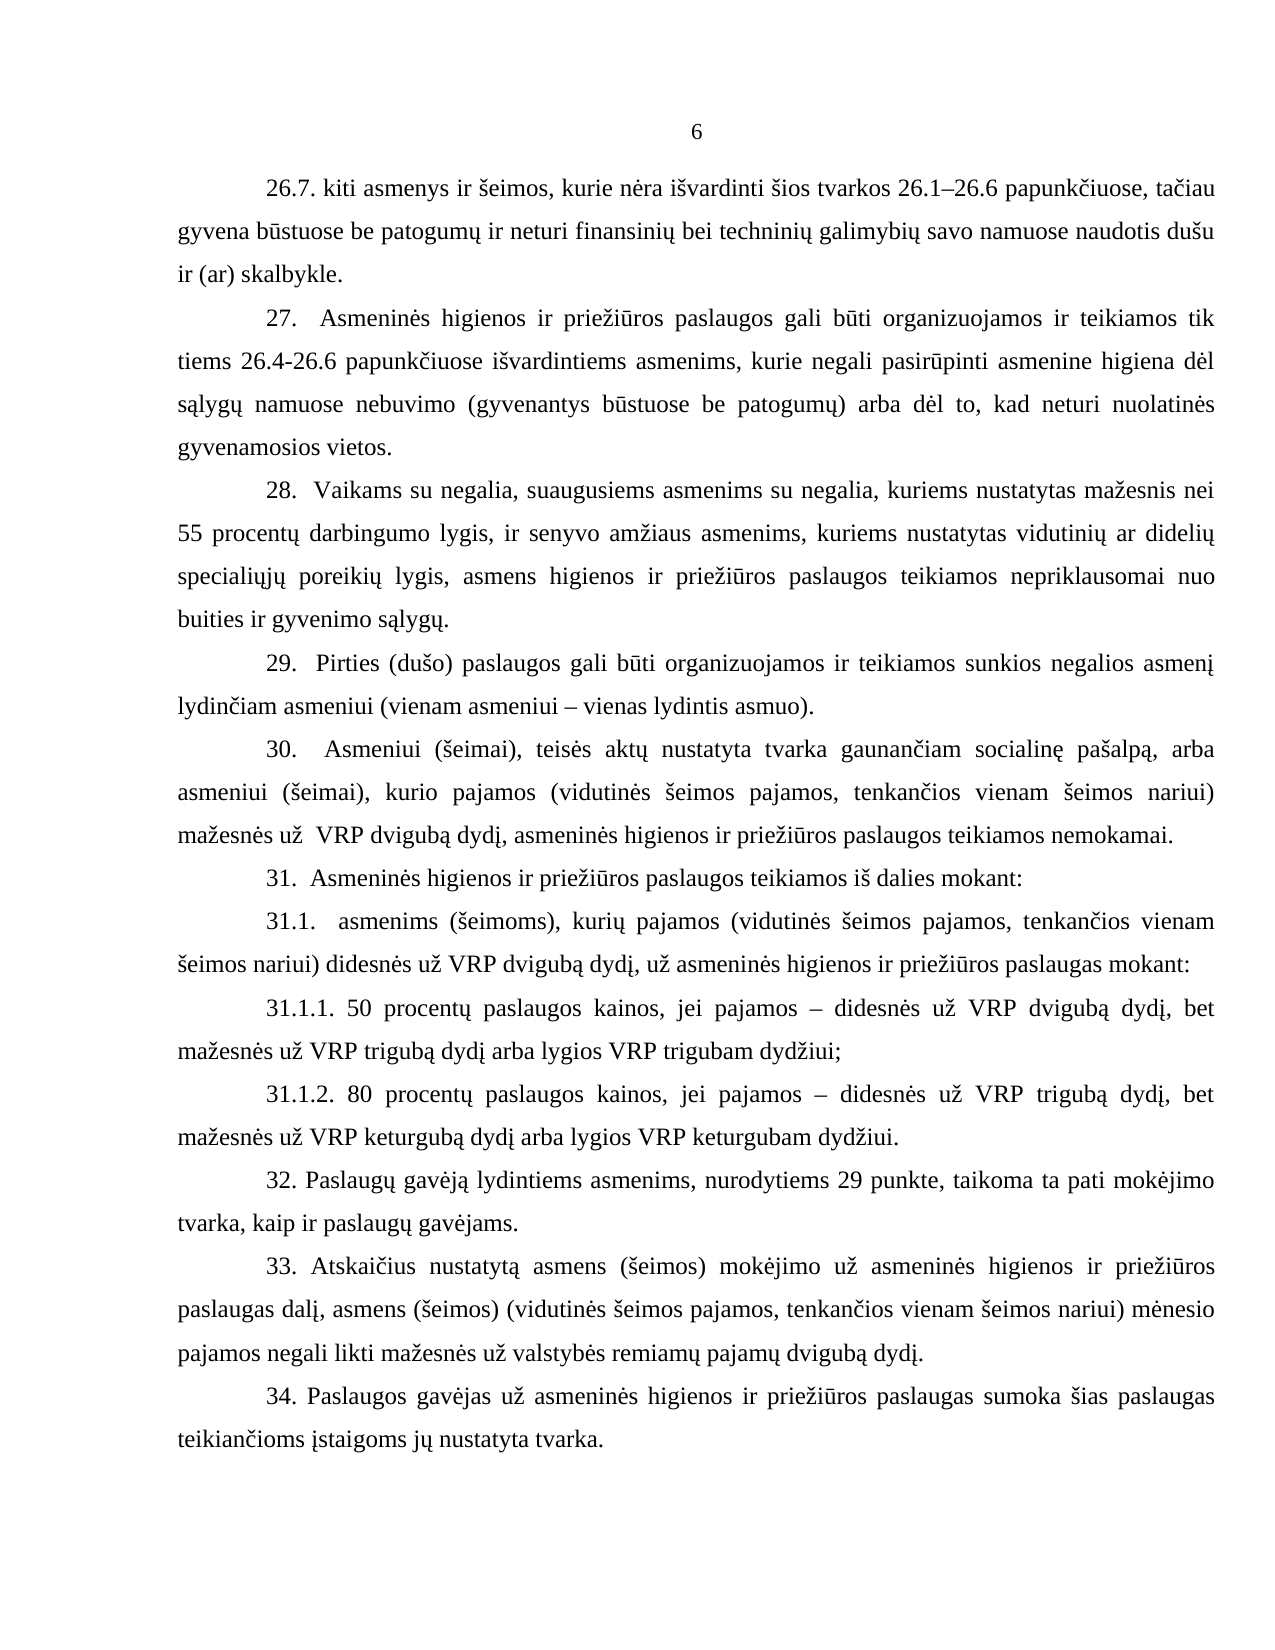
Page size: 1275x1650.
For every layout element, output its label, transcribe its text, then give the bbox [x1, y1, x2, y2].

text 26.7. kiti asmenys ir šeimos, kurie nėra išvardinti šios tvarkos 26.1–26.6 papunkčiuose, tačiau gyvena būstuose be patogumų ir neturi finansinių bei techninių galimybių savo namuose naudotis dušu ir (ar) skalbykle. [177, 173, 1216, 288]
text 32. Paslaugų gavėją lydintiems asmenims, nurodytiems 29 punkte, taikoma ta pati mokėjimo tvarka, kaip ir paslaugų gavėjams. [177, 1165, 1216, 1237]
text 29. Pirties (dušo) paslaugos gali būti organizuojamos ir teikiamos sunkios negalios asmenį lydinčiam asmeniui (vienam asmeniui – vienas lydintis asmuo). [177, 648, 1216, 719]
text 31. Asmeninės higienos ir priežiūros paslaugos teikiamos iš dalies mokant: [177, 863, 1216, 892]
text 33. Atskaičius nustatytą asmens (šeimos) mokėjimo už asmeninės higienos ir priežiūros paslaugas dalį, asmens (šeimos) (vidutinės šeimos pajamos, tenkančios vienam šeimos nariui) mėnesio pajamos negali likti mažesnės už valstybės remiamų pajamų dvigubą dydį. [177, 1251, 1216, 1366]
text 27. Asmeninės higienos ir priežiūros paslaugos gali būti organizuojamos ir teikiamos tik tiems 26.4-26.6 papunkčiuose išvardintiems asmenims, kurie negali pasirūpinti asmenine higiena dėl sąlygų namuose nebuvimo (gyvenantys būstuose be patogumų) arba dėl to, kad neturi nuolatinės gyvenamosios vietos. [177, 303, 1216, 461]
text 34. Paslaugos gavėjas už asmeninės higienos ir priežiūros paslaugas sumoka šias paslaugas teikiančioms įstaigoms jų nustatyta tvarka. [177, 1381, 1216, 1453]
text 31.1.1. 50 procentų paslaugos kainos, jei pajamos – didesnės už VRP dvigubą dydį, bet mažesnės už VRP trigubą dydį arba lygios VRP trigubam dydžiui; [177, 993, 1216, 1064]
text 30. Asmeniui (šeimai), teisės aktų nustatyta tvarka gaunančiam socialinę pašalpą, arba asmeniui (šeimai), kurio pajamos (vidutinės šeimos pajamos, tenkančios vienam šeimos nariui) mažesnės už VRP dvigubą dydį, asmeninės higienos ir priežiūros paslaugos teikiamos nemokamai. [177, 734, 1216, 849]
text 31.1.2. 80 procentų paslaugos kainos, jei pajamos – didesnės už VRP trigubą dydį, bet mažesnės už VRP keturgubą dydį arba lygios VRP keturgubam dydžiui. [177, 1079, 1216, 1151]
text 28. Vaikams su negalia, suaugusiems asmenims su negalia, kuriems nustatytas mažesnis nei 55 procentų darbingumo lygis, ir senyvo amžiaus asmenims, kuriems nustatytas vidutinių ar didelių specialiųjų poreikių lygis, asmens higienos ir priežiūros paslaugos teikiamos nepriklausomai nuo buities ir gyvenimo sąlygų. [177, 475, 1216, 633]
text 31.1. asmenims (šeimoms), kurių pajamos (vidutinės šeimos pajamos, tenkančios vienam šeimos nariui) didesnės už VRP dvigubą dydį, už asmeninės higienos ir priežiūros paslaugas mokant: [177, 906, 1216, 978]
